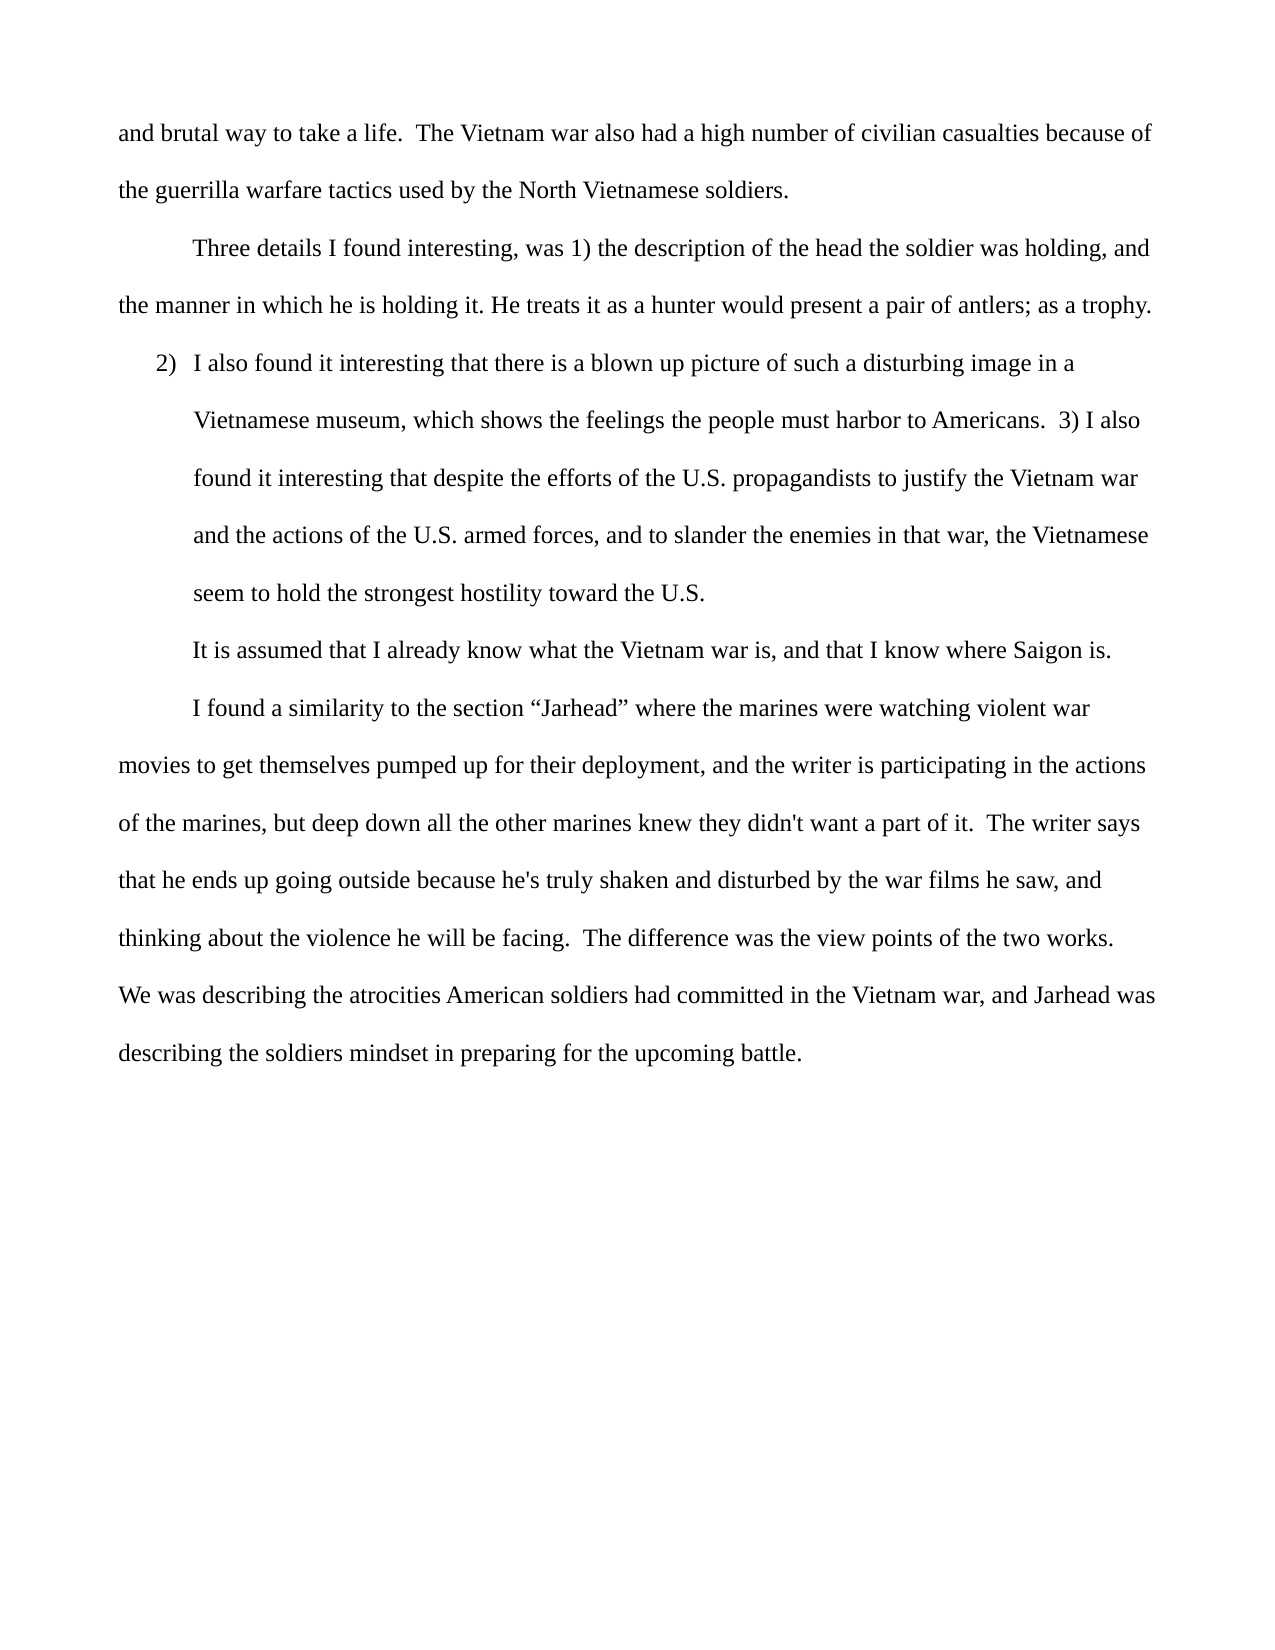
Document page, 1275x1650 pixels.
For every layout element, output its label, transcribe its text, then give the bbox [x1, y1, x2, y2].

text Three details I found interesting, was 1) the description of the head the soldier was holding, and the manner in which he is holding it. He treats it as a hunter would present a pair of antlers; as a trophy. [118, 233, 1157, 319]
text It is assumed that I already know what the Vietnam war is, and that I know where Saigon is. [118, 636, 1157, 664]
list I also found it interesting that there is a blown up picture of such a disturbing image in a Vietnamese museum, which shows the feelings the people must harbor to Americans. 3) I also found it interesting that despite the efforts of the U.S. propagandists to justify the Vietnam war and the actions of the U.S. armed forces, and to slander the enemies in that war, the Vietnamese seem to hold the strongest hostility toward the U.S. [156, 348, 1157, 607]
text I found a similarity to the section “Jarhead” where the marines were watching violent war movies to get themselves pumped up for their deployment, and the writer is participating in the actions of the marines, but deep down all the other marines knew they didn't want a part of it. The writer says that he ends up going outside because he's truly shaken and disturbed by the war films he saw, and thinking about the violence he will be facing. The difference was the view points of the two works. We was describing the atrocities American soldiers had committed in the Vietnam war, and Jarhead was describing the soldiers mindset in preparing for the upcoming battle. [118, 693, 1157, 1067]
text and brutal way to take a life. The Vietnam war also had a high number of civilian casualties because of the guerrilla warfare tactics used by the North Vietnamese soldiers. [118, 118, 1157, 204]
